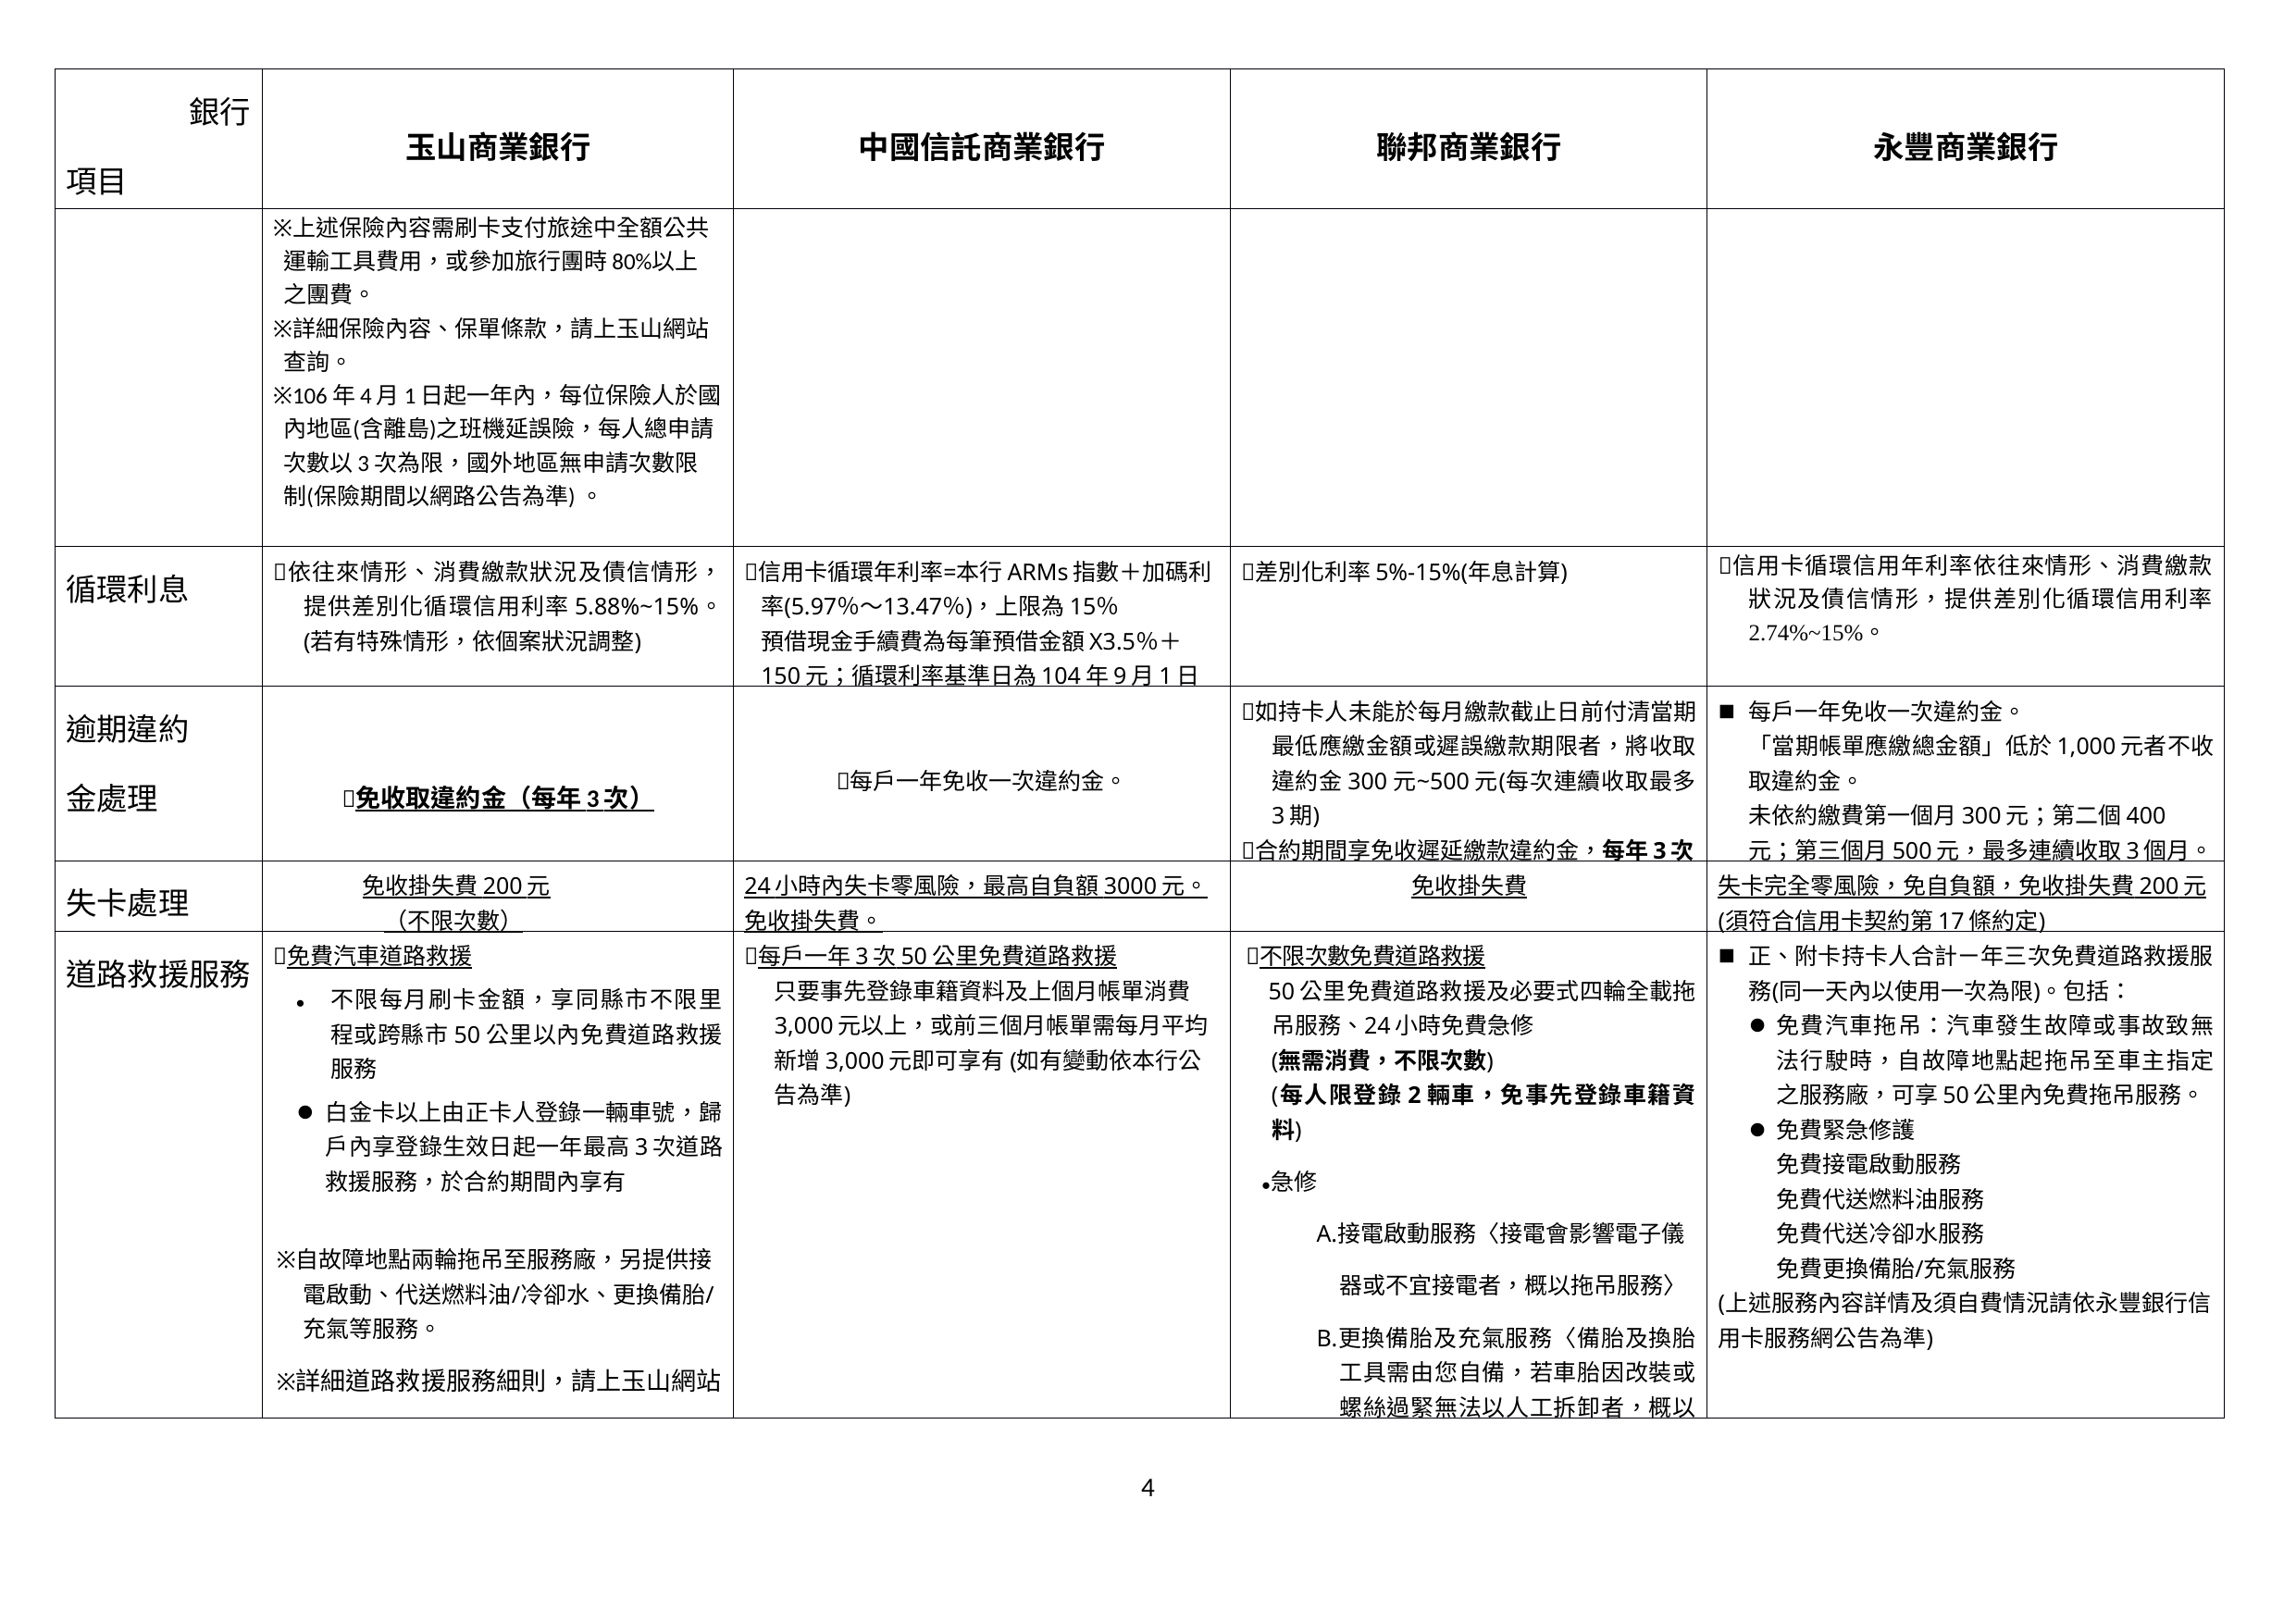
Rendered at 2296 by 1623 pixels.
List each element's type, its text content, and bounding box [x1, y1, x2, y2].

table_cell [734, 209, 1230, 546]
table_header 銀行 項目 [56, 69, 262, 208]
table_cell 道路救援服務 [56, 932, 262, 1418]
table_cell 如持卡人未能於每月繳款截止日前付清當期最低應繳金額或遲誤繳款期限者，將收取違約金300元~500元(每次連續收取最多3期) 合約期間享免收遲延繳款違約金，每年3次 [1231, 687, 1706, 861]
table_cell 免收取違約金（每年3次） [263, 687, 733, 861]
table_cell 信用卡循環年利率=本行ARMs指數＋加碼利率(5.97％～13.47％)，上限為15％ 預借現金手續費為每筆預借金額X3.5％＋150元；循環利率基準日為104年9月1日 [734, 547, 1230, 686]
table_cell 信用卡循環信用年利率依往來情形、消費繳款狀況及債信情形，提供差別化循環信用利率2.74%~15%。 [1707, 547, 2224, 686]
table_cell 不限次數免費道路救援 50公里免費道路救援及必要式四輪全載拖吊服務、24小時免費急修 (無需消費，不限次數) (每人限登錄2輛車，免事先登錄車籍資料) ●急修 A.接電啟動服務〈接電會影響電子儀 器或不宜接電者，概以拖吊服務〉 B.更換備胎及充氣服務〈備胎及換胎工具需由您自備，若車胎因改裝或螺絲過緊無法以人工拆卸者，概以 [1231, 932, 1706, 1418]
table_header 玉山商業銀行 [263, 69, 733, 208]
table_cell 24小時內失卡零風險，最高自負額3000元。免收掛失費。 [734, 861, 1230, 931]
table_header 中國信託商業銀行 [734, 69, 1230, 208]
table_cell 循環利息 [56, 547, 262, 686]
table_cell 免收掛失費200元 （不限次數） [263, 861, 733, 931]
table_cell 每戶一年3次50公里免費道路救援 只要事先登錄車籍資料及上個月帳單消費3,000元以上，或前三個月帳單需每月平均新增3,000元即可享有 (如有變動依本行公告為準) [734, 932, 1230, 1418]
table_cell 保險內容 (上述保險內容須使用永豐國民旅遊卡支付公共運輸交通工具全部費用或80%以上旅遊團費。) 全球購物保障： 每一物品：最高新台幣3 萬元 每一事故：最高新台幣10 萬元 保險期間：最高新台幣20 萬元 自負額(損失的50%)，最少500 元 (該物品需為30 日內以永豐國旅卡刷卡購買且於保險契約到期日前及該承保信用卡失效日前，因發生竊盜、搶奪、強盜等意外事故所致之毀損或滅失負賠償責任)。 (上述優惠如有變動依本行公告為準) [1707, 209, 2224, 546]
table_cell [1231, 209, 1706, 546]
table_cell 每戶一年免收一次違約金。 「當期帳單應繳總金額」低於1,000元者不收取違約金。 未依約繳費第一個月300元；第二個400元；第三個月500元，最多連續收取3個月。 [1707, 687, 2224, 861]
table_cell 免收掛失費 [1231, 861, 1706, 931]
table_cell 正、附卡持卡人合計ㄧ年三次免費道路救援服務(同一天內以使用一次為限)。包括： 免費汽車拖吊：汽車發生故障或事故致無法行駛時，自故障地點起拖吊至車主指定之服務廠，可享50公里內免費拖吊服務。 免費緊急修護 免費接電啟動服務 免費代送燃料油服務 免費代送冷卻水服務 免費更換備胎/充氣服務 (上述服務內容詳情及須自費情況請依永豐銀行信用卡服務網公告為準) [1707, 932, 2224, 1418]
table_cell 失卡完全零風險，免自負額，免收掛失費200元(須符合信用卡契約第17條約定) [1707, 861, 2224, 931]
table_cell 每戶一年免收一次違約金。 [734, 687, 1230, 861]
table_header 永豐商業銀行 [1707, 69, 2224, 208]
table_cell 失卡處理 [56, 861, 262, 931]
table_cell 逾期違約 金處理 [56, 687, 262, 861]
table_cell ※上述保險內容需刷卡支付旅途中全額公共 運輸工具費用，或參加旅行團時80%以上 之團費。 ※詳細保險內容、保單條款，請上玉山網站 查詢。 ※106年4月1日起一年內，每位保險人於國 內地區(含離島)之班機延誤險，每人總申請 次數以3次為限，國外地區無申請次數限 制(保險期間以網路公告為準) 。 [263, 209, 733, 546]
table_cell 免費汽車道路救援 不限每月刷卡金額，享同縣市不限里程或跨縣市50公里以內免費道路救援服務 白金卡以上由正卡人登錄一輛車號，歸戶內享登錄生效日起一年最高3次道路救援服務，於合約期間內享有 ※自故障地點兩輪拖吊至服務廠，另提供接電啟動、代送燃料油/冷卻水、更換備胎/充氣等服務。 ※詳細道路救援服務細則，請上玉山網站查詢 [263, 932, 733, 1418]
table_cell [56, 209, 262, 546]
table_cell 依往來情形、消費繳款狀況及債信情形，提供差別化循環信用利率5.88%~15%。(若有特殊情形，依個案狀況調整) [263, 547, 733, 686]
table_cell 差別化利率5%-15%(年息計算) [1231, 547, 1706, 686]
table_header 聯邦商業銀行 [1231, 69, 1706, 208]
